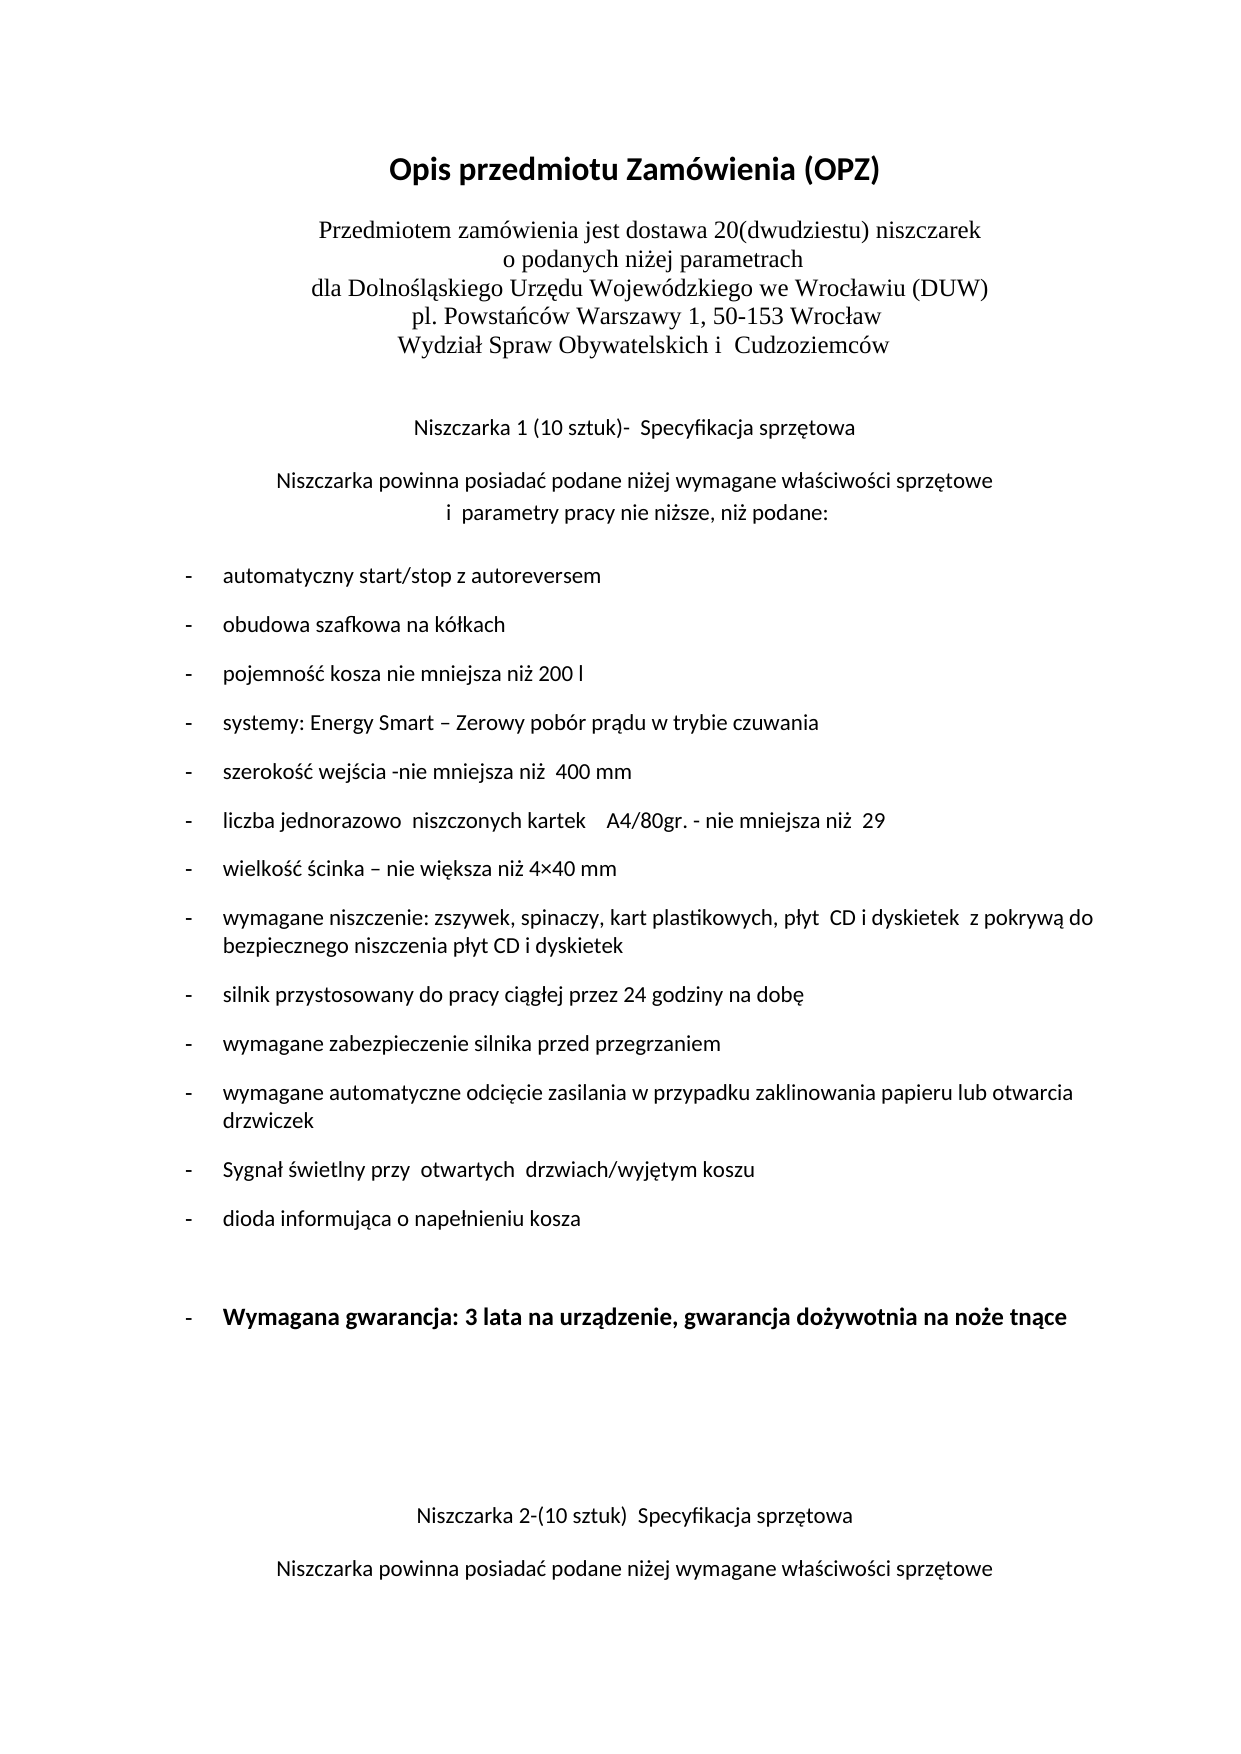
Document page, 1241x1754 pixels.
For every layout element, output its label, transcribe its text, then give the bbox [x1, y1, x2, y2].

text dla Dolnośląskiego Urzędu Wojewódzkiego we Wrocławiu (DUW) [148, 273, 1122, 301]
list wymagane zabezpieczenie silnika przed przegrzaniem [185, 1029, 1122, 1057]
list automatyczny start/stop z autoreversem [185, 561, 1122, 589]
text Niszczarka powinna posiadać podane niżej wymagane właściwości sprzętowe [148, 466, 1122, 494]
text Opis przedmiotu Zamówienia (OPZ) [148, 148, 1122, 188]
list dioda informująca o napełnieniu kosza [185, 1204, 1122, 1232]
text o podanych niżej parametrach [148, 244, 1122, 273]
text Przedmiotem zamówienia jest dostawa 20(dwudziestu) niszczarek [148, 215, 1122, 244]
list wymagane niszczenie: zszywek, spinaczy, kart plastikowych, płyt CD i dyskietek z pokrywą do bezpiecznego niszczenia płyt CD i dyskietek [185, 903, 1122, 959]
list pojemność kosza nie mniejsza niż 200 l [185, 659, 1122, 687]
list szerokość wejścia -nie mniejsza niż 400 mm [185, 757, 1122, 785]
list liczba jednorazowo niszczonych kartek A4/80gr. - nie mniejsza niż 29 [185, 806, 1122, 834]
list wymagane automatyczne odcięcie zasilania w przypadku zaklinowania papieru lub otwarcia drzwiczek [185, 1078, 1122, 1134]
list Wymagana gwarancja: 3 lata na urządzenie, gwarancja dożywotnia na noże tnące [185, 1301, 1122, 1332]
text i parametry pracy nie niższe, niż podane: [148, 498, 1122, 526]
list obudowa szafkowa na kółkach [185, 610, 1122, 638]
list systemy: Energy Smart – Zerowy pobór prądu w trybie czuwania [185, 708, 1122, 736]
list Sygnał świetlny przy otwartych drzwiach/wyjętym koszu [185, 1155, 1122, 1183]
text pl. Powstańców Warszawy 1, 50-153 Wrocław [148, 301, 1122, 330]
list wielkość ścinka – nie większa niż 4×40 mm [185, 854, 1122, 883]
text Niszczarka 2-(10 sztuk) Specyfikacja sprzętowa [148, 1501, 1122, 1529]
text Wydział Spraw Obywatelskich i Cudzoziemców [148, 330, 1122, 359]
list silnik przystosowany do pracy ciągłej przez 24 godziny na dobę [185, 980, 1122, 1008]
text Niszczarka powinna posiadać podane niżej wymagane właściwości sprzętowe [148, 1554, 1122, 1582]
text Niszczarka 1 (10 sztuk)- Specyfikacja sprzętowa [148, 413, 1122, 441]
